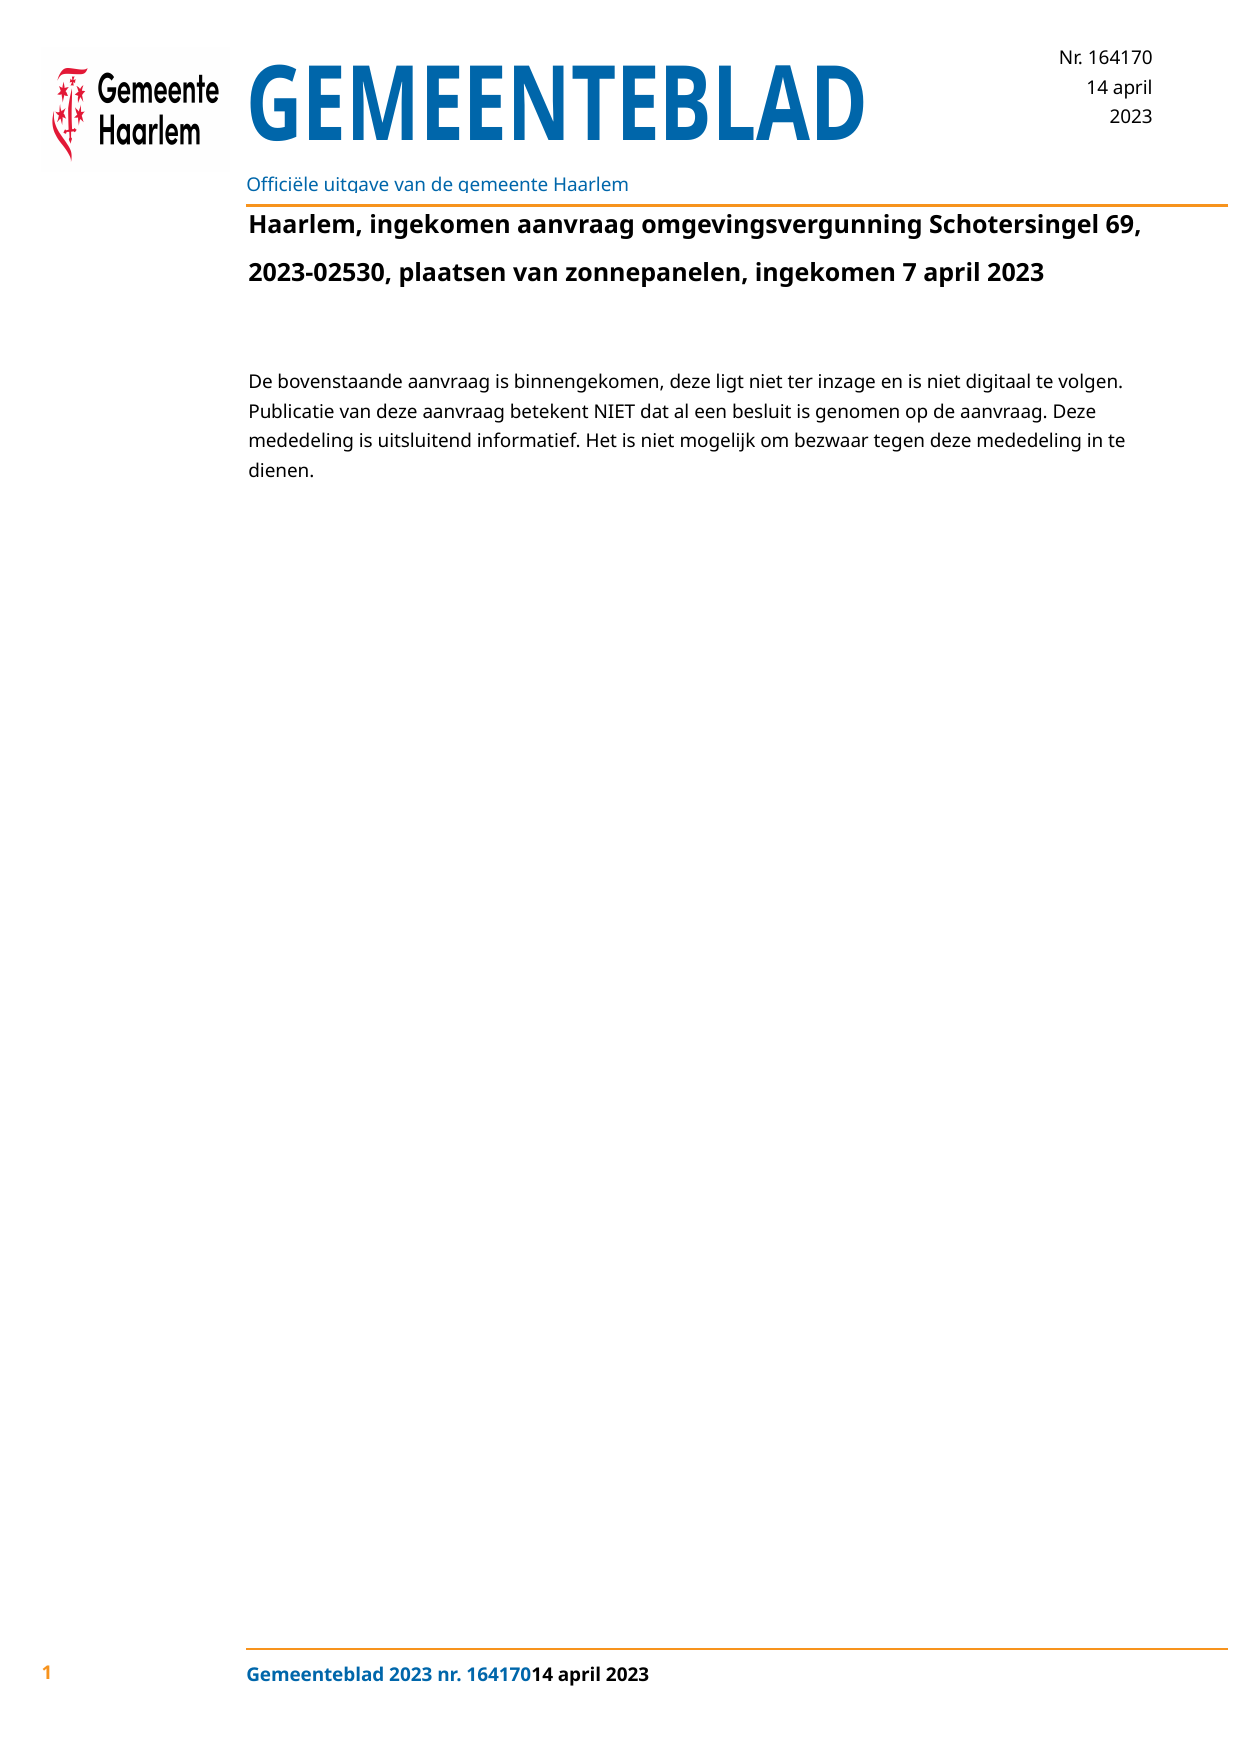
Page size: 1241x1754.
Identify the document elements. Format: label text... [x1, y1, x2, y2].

text Haarlem, ingekomen aanvraag omgevingsvergunning Schotersingel 69, 2023-02530, plaatsen van zonnepanelen, ingekomen 7 april 2023 [248, 207, 1152, 288]
text De bovenstaande aanvraag is binnengekomen, deze ligt niet ter inzage en is niet digitaal te volgen. Publicatie van deze aanvraag betekent NIET dat al een besluit is genomen op de aanvraag. Deze mededeling is uitsluitend informatief. Het is niet mogelijk om bezwaar tegen deze mededeling in te dienen. [248, 368, 1152, 483]
picture [41, 47, 231, 172]
